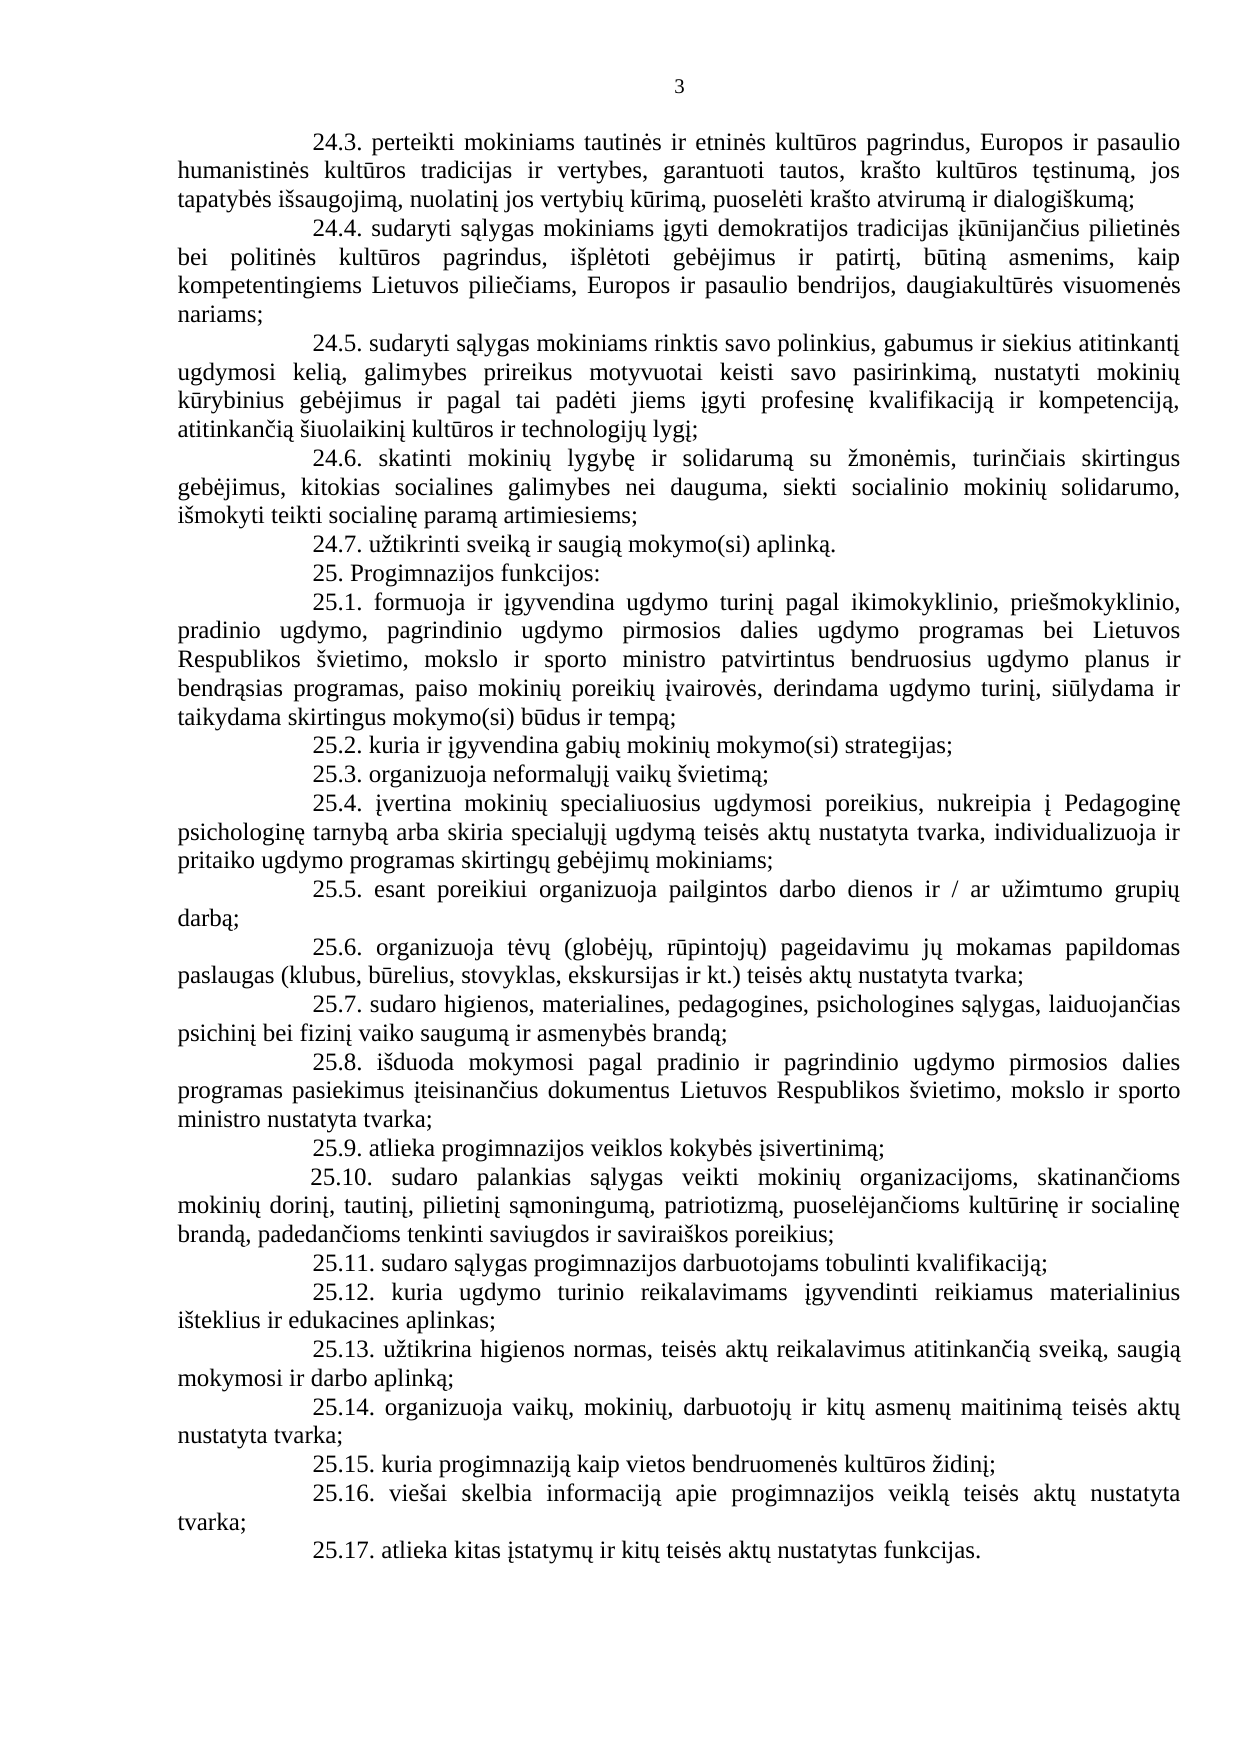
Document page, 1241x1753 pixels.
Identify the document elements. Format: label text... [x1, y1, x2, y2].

text 25.1. formuoja ir įgyvendina ugdymo turinį pagal ikimokyklinio, priešmokyklinio, pradinio ugdymo, pagrindinio ugdymo pirmosios dalies ugdymo programas bei Lietuvos Respublikos švietimo, mokslo ir sporto ministro patvirtintus bendruosius ugdymo planus ir bendrąsias programas, paiso mokinių poreikių įvairovės, derindama ugdymo turinį, siūlydama ir taikydama skirtingus mokymo(si) būdus ir tempą; [177, 587, 1181, 730]
text 24.4. sudaryti sąlygas mokiniams įgyti demokratijos tradicijas įkūnijančius pilietinės bei politinės kultūros pagrindus, išplėtoti gebėjimus ir patirtį, būtiną asmenims, kaip kompetentingiems Lietuvos piliečiams, Europos ir pasaulio bendrijos, daugiakultūrės visuomenės nariams; [177, 213, 1181, 328]
text 25.17. atlieka kitas įstatymų ir kitų teisės aktų nustatytas funkcijas. [177, 1535, 1181, 1564]
text 25.11. sudaro sąlygas progimnazijos darbuotojams tobulinti kvalifikaciją; [177, 1248, 1181, 1277]
text 25.2. kuria ir įgyvendina gabių mokinių mokymo(si) strategijas; [177, 730, 1181, 759]
text 24.7. užtikrinti sveiką ir saugią mokymo(si) aplinką. [177, 529, 1181, 558]
text 24.3. perteikti mokiniams tautinės ir etninės kultūros pagrindus, Europos ir pasaulio humanistinės kultūros tradicijas ir vertybes, garantuoti tautos, krašto kultūros tęstinumą, jos tapatybės išsaugojimą, nuolatinį jos vertybių kūrimą, puoselėti krašto atvirumą ir dialogiškumą; [177, 127, 1181, 213]
text 25.5. esant poreikiui organizuoja pailgintos darbo dienos ir / ar užimtumo grupių darbą; [177, 874, 1181, 932]
text 25.14. organizuoja vaikų, mokinių, darbuotojų ir kitų asmenų maitinimą teisės aktų nustatyta tvarka; [177, 1392, 1181, 1449]
text 25.12. kuria ugdymo turinio reikalavimams įgyvendinti reikiamus materialinius išteklius ir edukacines aplinkas; [177, 1277, 1181, 1334]
text 24.5. sudaryti sąlygas mokiniams rinktis savo polinkius, gabumus ir siekius atitinkantį ugdymosi kelią, galimybes prireikus motyvuotai keisti savo pasirinkimą, nustatyti mokinių kūrybinius gebėjimus ir pagal tai padėti jiems įgyti profesinę kvalifikaciją ir kompetenciją, atitinkančią šiuolaikinį kultūros ir technologijų lygį; [177, 328, 1181, 443]
text 25.4. įvertina mokinių specialiuosius ugdymosi poreikius, nukreipia į Pedagoginę psichologinę tarnybą arba skiria specialųjį ugdymą teisės aktų nustatyta tvarka, individualizuoja ir pritaiko ugdymo programas skirtingų gebėjimų mokiniams; [177, 788, 1181, 874]
text 25.16. viešai skelbia informaciją apie progimnazijos veiklą teisės aktų nustatyta tvarka; [177, 1478, 1181, 1535]
text 25.10. sudaro palankias sąlygas veikti mokinių organizacijoms, skatinančioms mokinių dorinį, tautinį, pilietinį sąmoningumą, patriotizmą, puoselėjančioms kultūrinę ir socialinę brandą, padedančioms tenkinti saviugdos ir saviraiškos poreikius; [177, 1162, 1181, 1248]
text 25.15. kuria progimnaziją kaip vietos bendruomenės kultūros židinį; [177, 1449, 1181, 1478]
text 25.13. užtikrina higienos normas, teisės aktų reikalavimus atitinkančią sveiką, saugią mokymosi ir darbo aplinką; [177, 1334, 1181, 1392]
text 25. Progimnazijos funkcijos: [177, 558, 1181, 587]
text 25.3. organizuoja neformalųjį vaikų švietimą; [177, 759, 1181, 788]
text 24.6. skatinti mokinių lygybę ir solidarumą su žmonėmis, turinčiais skirtingus gebėjimus, kitokias socialines galimybes nei dauguma, siekti socialinio mokinių solidarumo, išmokyti teikti socialinę paramą artimiesiems; [177, 443, 1181, 529]
text 25.6. organizuoja tėvų (globėjų, rūpintojų) pageidavimu jų mokamas papildomas paslaugas (klubus, būrelius, stovyklas, ekskursijas ir kt.) teisės aktų nustatyta tvarka; [177, 932, 1181, 989]
text 25.8. išduoda mokymosi pagal pradinio ir pagrindinio ugdymo pirmosios dalies programas pasiekimus įteisinančius dokumentus Lietuvos Respublikos švietimo, mokslo ir sporto ministro nustatyta tvarka; [177, 1047, 1181, 1133]
text 25.7. sudaro higienos, materialines, pedagogines, psichologines sąlygas, laiduojančias psichinį bei fizinį vaiko saugumą ir asmenybės brandą; [177, 989, 1181, 1047]
text 25.9. atlieka progimnazijos veiklos kokybės įsivertinimą; [177, 1133, 1181, 1162]
